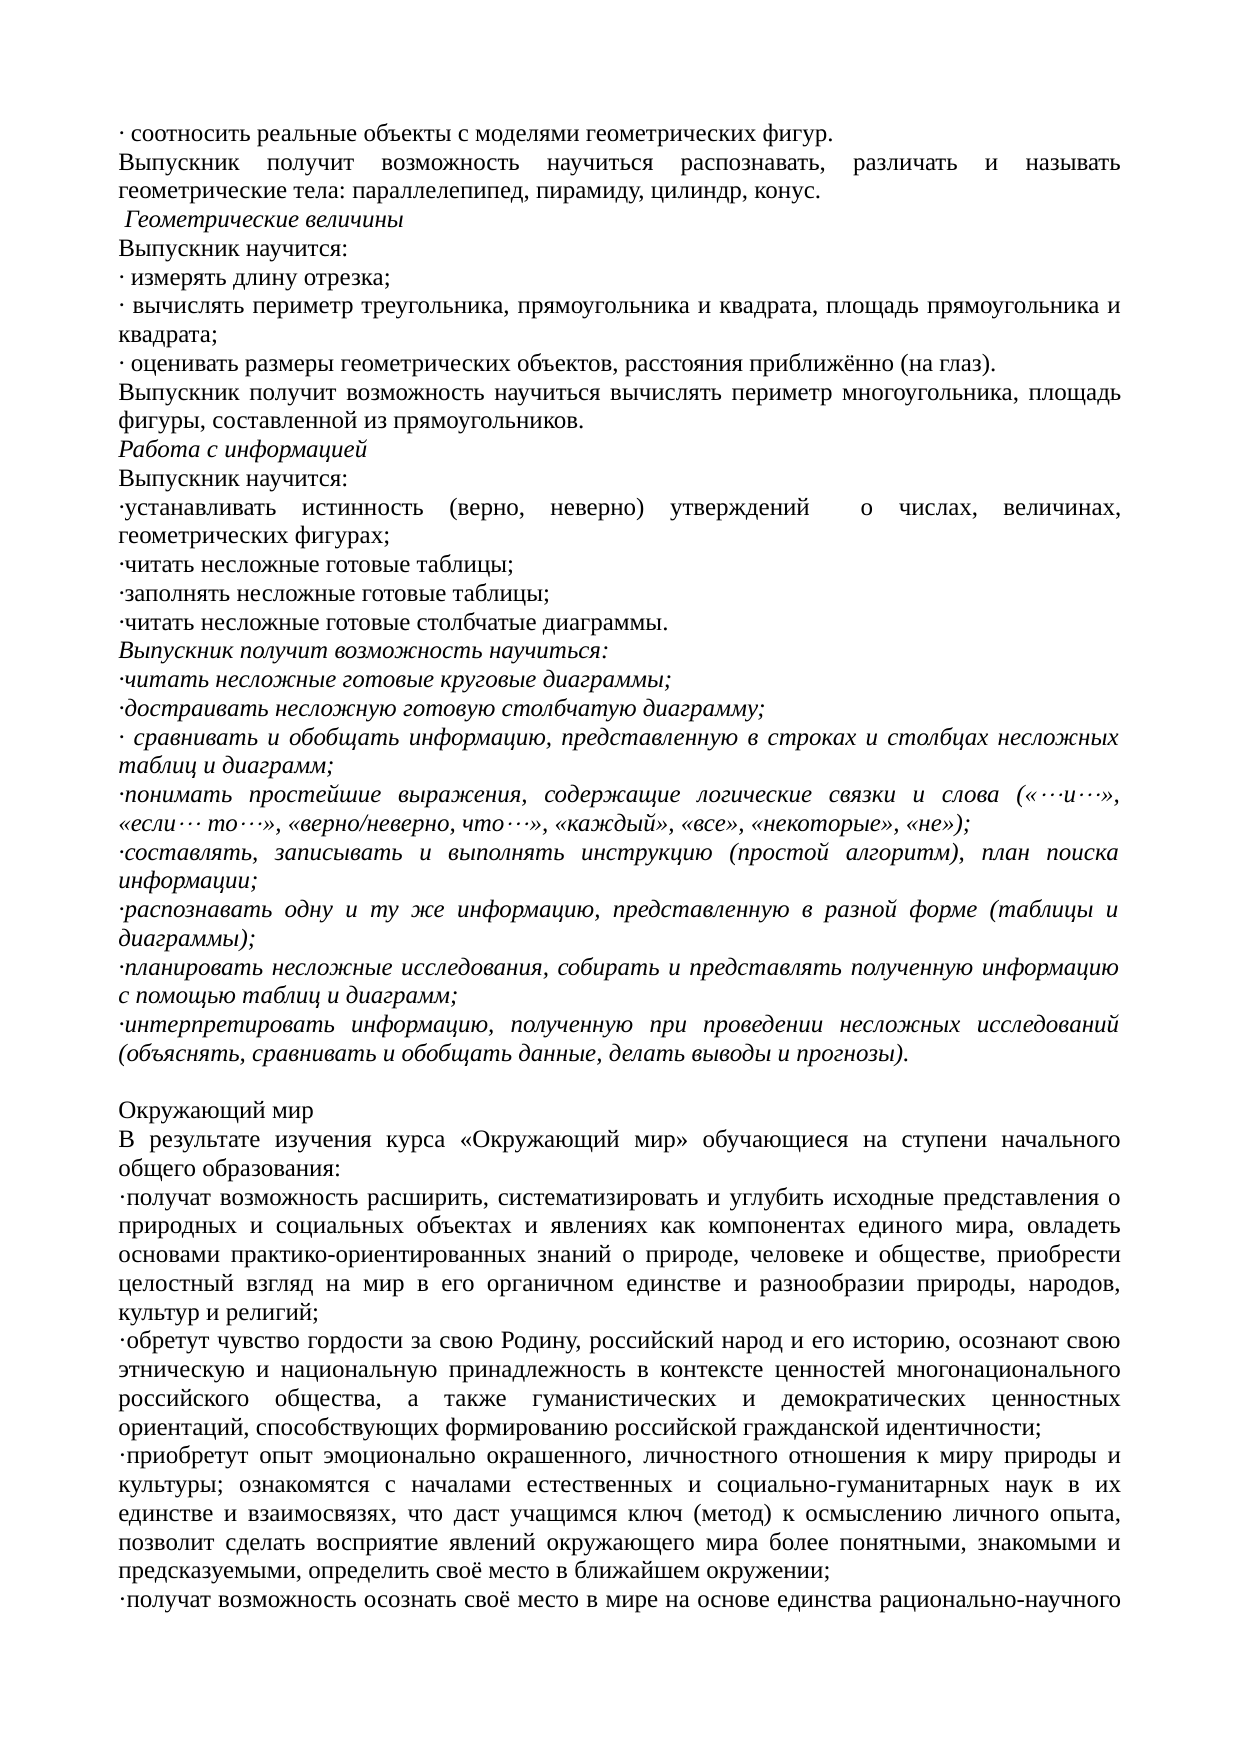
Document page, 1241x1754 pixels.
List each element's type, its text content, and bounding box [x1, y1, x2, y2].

text · сравнивать и обобщать информацию, представленную в строках и столбцах несложных таблиц и диаграмм; [118, 722, 1122, 779]
text Выпускник получит возможность научиться вычислять периметр многоугольника, площадь фигуры, составленной из прямоугольников. [118, 377, 1122, 434]
text ·достраивать несложную готовую столбчатую диаграмму; [118, 693, 1122, 722]
text Геометрические величины [118, 204, 1122, 233]
text Выпускник получит возможность научиться распознавать, различать и называть геометрические тела: параллелепипед, пирамиду, цилиндр, конус. [118, 147, 1122, 204]
text · вычислять периметр треугольника, прямоугольника и квадрата, площадь прямоугольника и квадрата; [118, 291, 1122, 348]
text ·приобретут опыт эмоционально окрашенного, личностного отношения к миру природы и культуры; ознакомятся с началами естественных и социально-гуманитарных наук в их единстве и взаимосвязях, что даст учащимся ключ (метод) к осмыслению личного опыта, позволит сделать восприятие явлений окружающего мира более понятными, знакомыми и предсказуемыми, определить своё место в ближайшем окружении; [118, 1441, 1122, 1584]
text Выпускник научится: [118, 463, 1122, 492]
text Работа с информацией [118, 434, 1122, 463]
text ·обретут чувство гордости за свою Родину, российский народ и его историю, осознают свою этническую и национальную принадлежность в контексте ценностей многонационального российского общества, а также гуманистических и демократических ценностных ориентаций, способствующих формированию российской гражданской идентичности; [118, 1326, 1122, 1441]
text ·получат возможность расширить, систематизировать и углубить исходные представления о природных и социальных объектах и явлениях как компонентах единого мира, овладеть основами практико-ориентированных знаний о природе, человеке и обществе, приобрести целостный взгляд на мир в его органичном единстве и разнообразии природы, народов, культур и религий; [118, 1182, 1122, 1326]
text ·читать несложные готовые таблицы; [118, 549, 1122, 578]
text ·составлять, записывать и выполнять инструкцию (простой алгоритм), план поиска информации; [118, 837, 1122, 894]
text ·распознавать одну и ту же информацию, представленную в разной форме (таблицы и диаграммы); [118, 894, 1122, 952]
text ·заполнять несложные готовые таблицы; [118, 578, 1122, 607]
text · оценивать размеры геометрических объектов, расстояния приближённо (на глаз). [118, 348, 1122, 377]
text · соотносить реальные объекты с моделями геометрических фигур. [118, 118, 1122, 147]
text ·читать несложные готовые круговые диаграммы; [118, 664, 1122, 693]
text ·интерпретировать информацию, полученную при проведении несложных исследований (объяснять, сравнивать и обобщать данные, делать выводы и прогнозы). [118, 1009, 1122, 1067]
text ·устанавливать истинность (верно, неверно) утверждений о числах, величинах, геометрических фигурах; [118, 492, 1122, 549]
text ·читать несложные готовые столбчатые диаграммы. [118, 607, 1122, 636]
text Выпускник получит возможность научиться: [118, 636, 1122, 664]
text ·понимать простейшие выражения, содержащие логические связки и слова («¼и¼», «если¼ то¼», «верно/неверно, что¼», «каждый», «все», «некоторые», «не»); [118, 779, 1122, 837]
text Окружающий мир [118, 1096, 1122, 1124]
text ·планировать несложные исследования, собирать и представлять полученную информацию с помощью таблиц и диаграмм; [118, 952, 1122, 1009]
text · измерять длину отрезка; [118, 262, 1122, 291]
text Выпускник научится: [118, 233, 1122, 262]
text В результате изучения курса «Окружающий мир» обучающиеся на ступени начального общего образования: [118, 1124, 1122, 1182]
text ·получат возможность осознать своё место в мире на основе единства рационально-научного [118, 1584, 1122, 1613]
